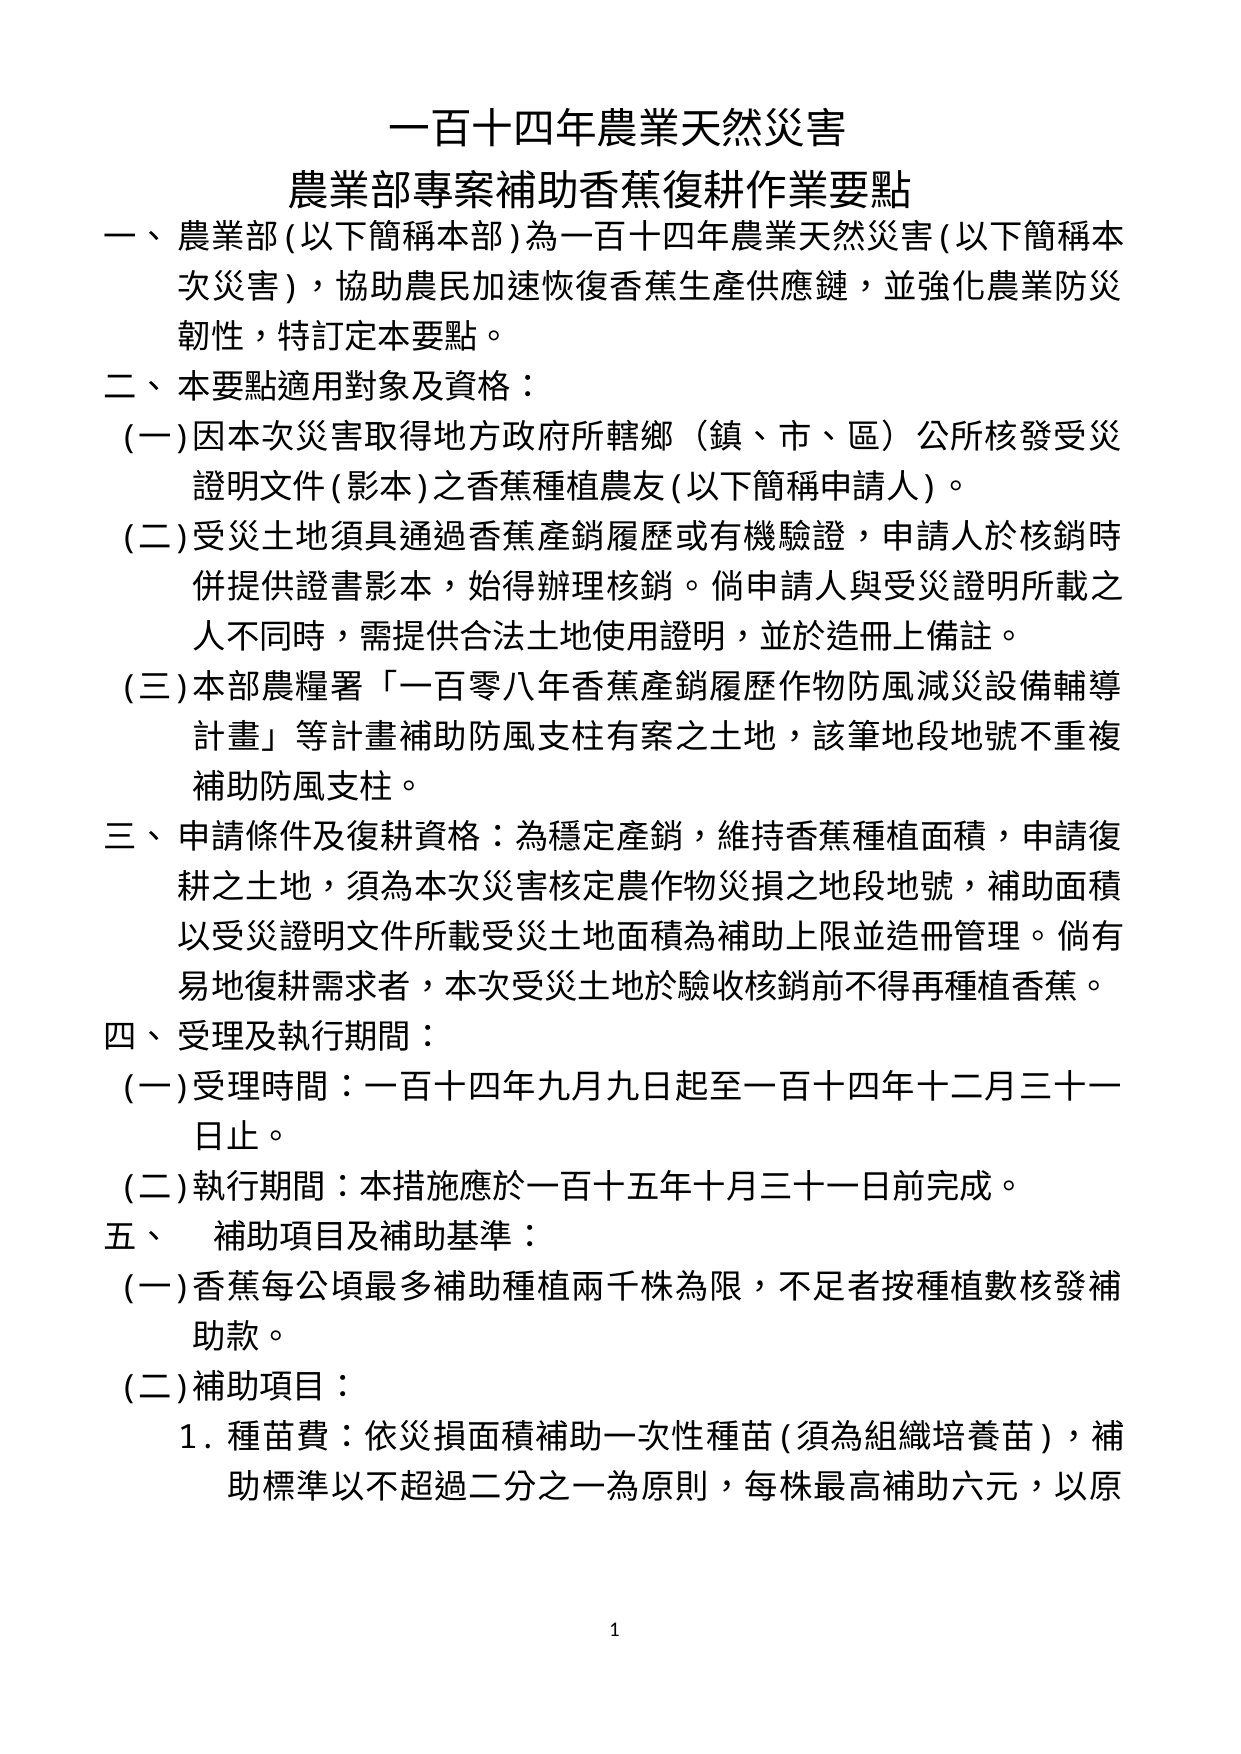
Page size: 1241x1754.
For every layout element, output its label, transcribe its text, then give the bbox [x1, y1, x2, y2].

list 受災土地須具通過香蕉產銷履歷或有機驗證，申請人於核銷時併提供證書影本，始得辦理核銷。倘申請人與受災證明所載之人不同時，需提供合法土地使用證明，並於造冊上備註。 [118, 508, 1124, 658]
text 農業部專案補助香蕉復耕作業要點 [104, 146, 1095, 208]
list 本部農糧署「一百零八年香蕉產銷履歷作物防風減災設備輔導計畫」等計畫補助防風支柱有案之土地，該筆地段地號不重複補助防風支柱。 [118, 658, 1124, 808]
list 執行期間：本措施應於一百十五年十月三十一日前完成。 [118, 1158, 1124, 1208]
list 申請條件及復耕資格：為穩定產銷，維持香蕉種植面積，申請復耕之土地，須為本次災害核定農作物災損之地段地號，補助面積以受災證明文件所載受災土地面積為補助上限並造冊管理。倘有易地復耕需求者，本次受災土地於驗收核銷前不得再種植香蕉。 [104, 808, 1124, 1008]
list 種苗費：依災損面積補助一次性種苗(須為組織培養苗)，補助標準以不超過二分之一為原則，每株最高補助六元，以原 [178, 1408, 1124, 1508]
list 補助項目： [118, 1358, 1124, 1408]
list 受理時間：一百十四年九月九日起至一百十四年十二月三十一日止。 [118, 1058, 1124, 1158]
text 一百十四年農業天然災害 [104, 83, 1131, 146]
list 農業部(以下簡稱本部)為一百十四年農業天然災害(以下簡稱本次災害)，協助農民加速恢復香蕉生產供應鏈，並強化農業防災韌性，特訂定本要點。 [104, 208, 1124, 358]
list 本要點適用對象及資格： [104, 358, 1124, 408]
list 因本次災害取得地方政府所轄鄉（鎮、市、區）公所核發受災證明文件(影本)之香蕉種植農友(以下簡稱申請人)。 [118, 408, 1124, 508]
list 香蕉每公頃最多補助種植兩千株為限，不足者按種植數核發補助款。 [118, 1258, 1124, 1358]
list 補助項目及補助基準： [104, 1208, 1124, 1258]
list 受理及執行期間： [104, 1008, 1124, 1058]
